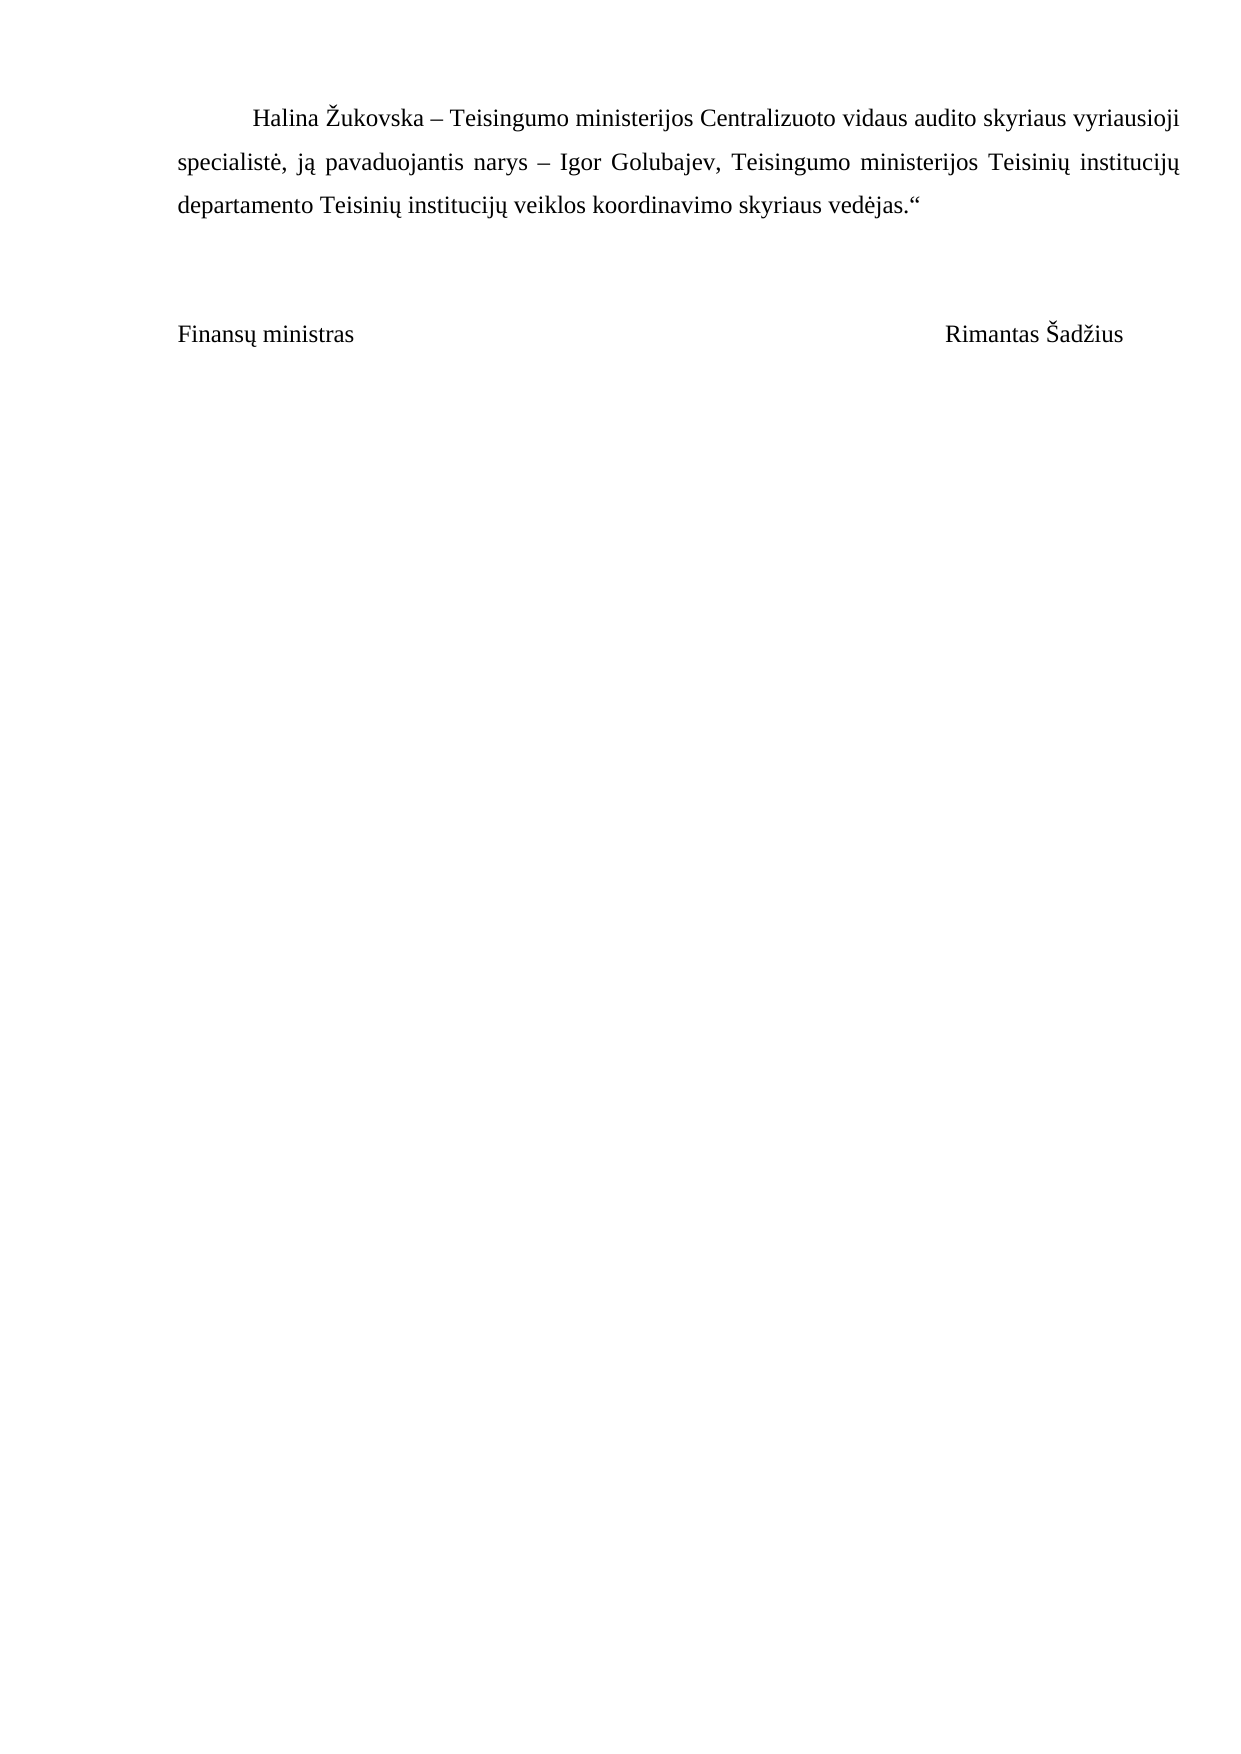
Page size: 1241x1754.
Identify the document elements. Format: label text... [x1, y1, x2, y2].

text Finansų ministras Rimantas Šadžius [177, 319, 1181, 348]
text Halina Žukovska – Teisingumo ministerijos Centralizuoto vidaus audito skyriaus vyriausioji specialistė, ją pavaduojantis narys – Igor Golubajev, Teisingumo ministerijos Teisinių institucijų departamento Teisinių institucijų veiklos koordinavimo skyriaus vedėjas.“ [177, 103, 1181, 218]
